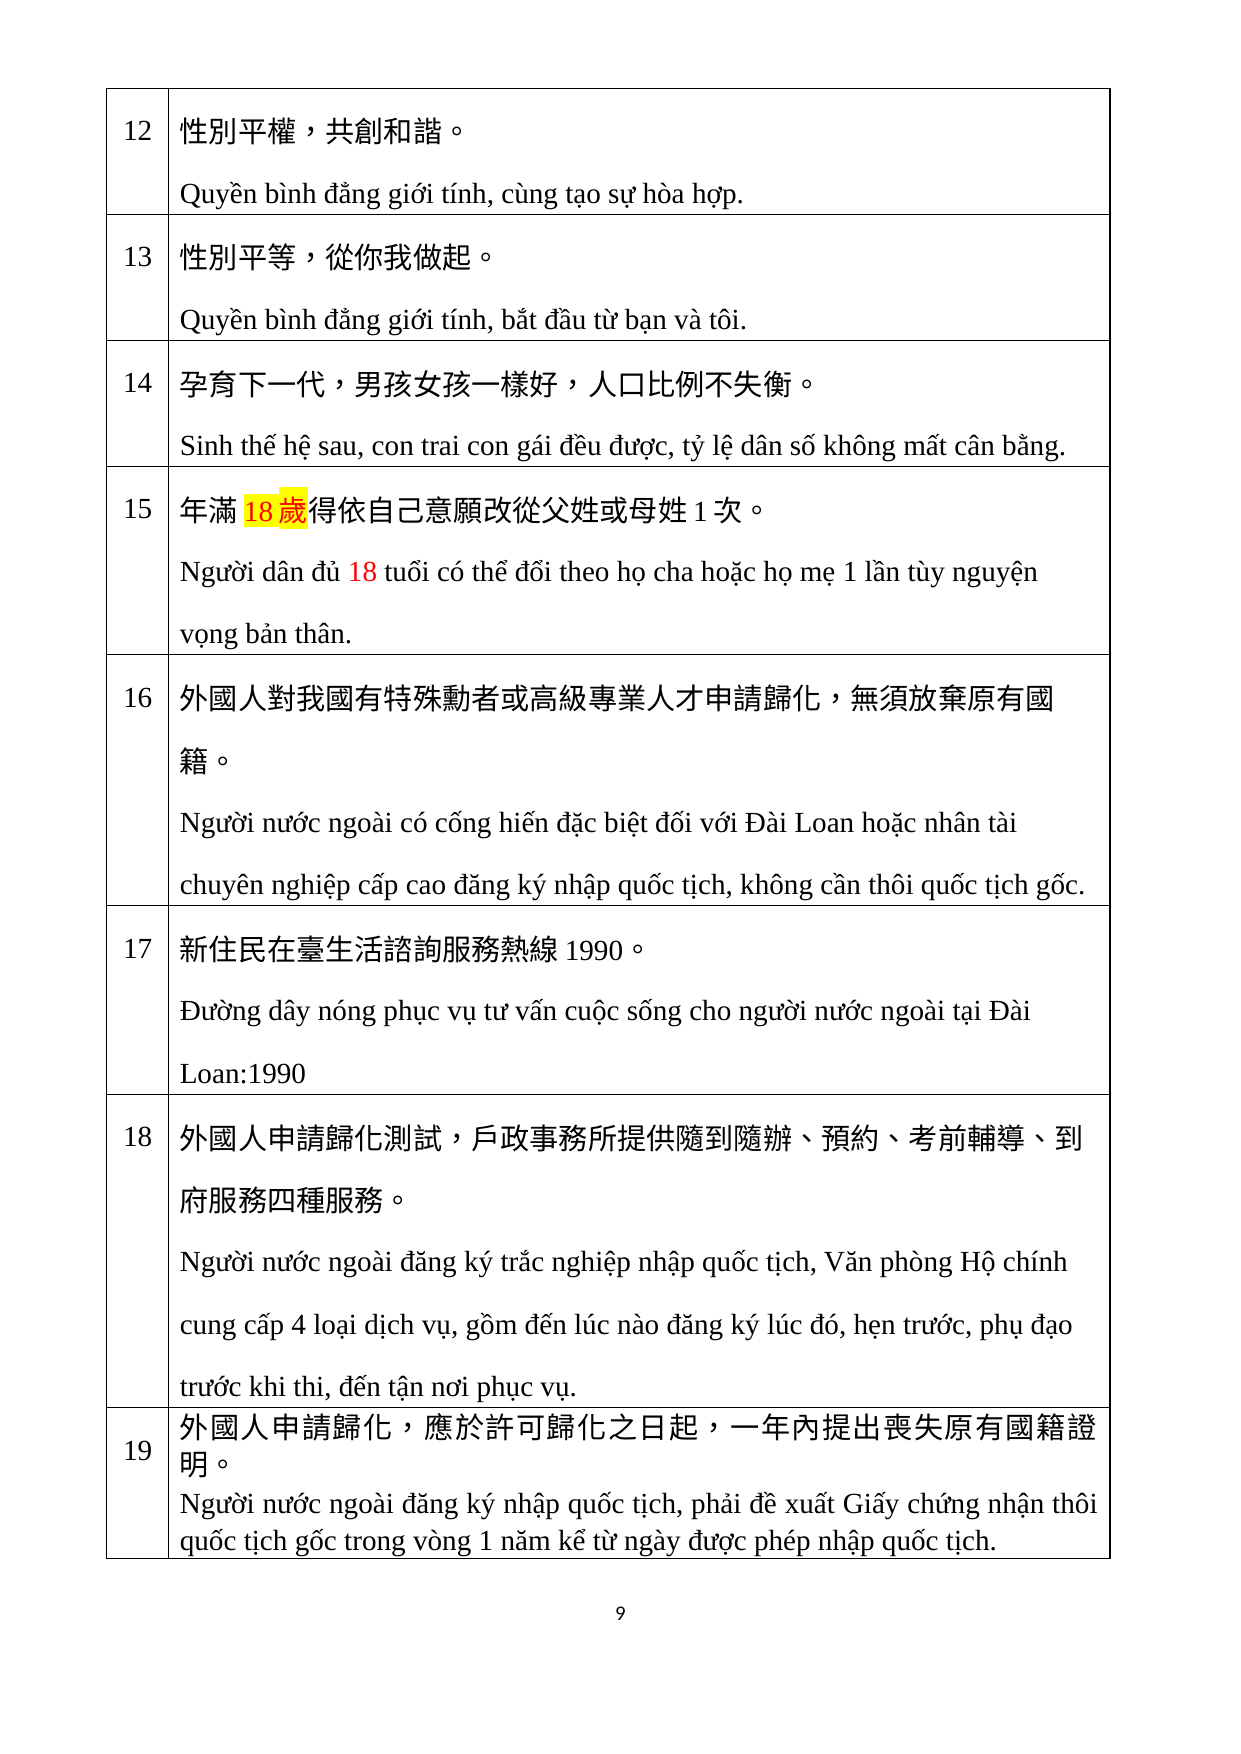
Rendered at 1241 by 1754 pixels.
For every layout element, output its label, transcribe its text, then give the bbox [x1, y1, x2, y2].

table_cell 孕育下一代，男孩女孩一樣好，人口比例不失衡。 Sinh thế hệ sau, con trai con gái đều được, tỷ lệ dân số không mất cân bằng. [169, 341, 1109, 466]
table_cell 13 [107, 215, 168, 339]
table_cell 19 [107, 1408, 168, 1558]
table_cell 15 [107, 467, 168, 654]
table_cell 年滿18歲得依自己意願改從父姓或母姓1次。 Người dân đủ 18 tuổi có thể đổi theo họ cha hoặc họ mẹ 1 lần tùy nguyện vọng bản thân. [169, 467, 1109, 654]
table_cell 18 [107, 1095, 168, 1407]
table_cell 14 [107, 341, 168, 466]
table_cell 16 [107, 655, 168, 905]
table_cell 新住民在臺生活諮詢服務熱線1990。 Đường dây nóng phục vụ tư vấn cuộc sống cho người nước ngoài tại Đài Loan:1990 [169, 906, 1109, 1094]
table_cell 12 [107, 89, 168, 213]
table_cell 17 [107, 906, 168, 1094]
table_cell 性別平等，從你我做起。 Quyền bình đẳng giới tính, bắt đầu từ bạn và tôi. [169, 215, 1109, 339]
table_cell 外國人對我國有特殊勳者或高級專業人才申請歸化，無須放棄原有國籍。 Người nước ngoài có cống hiến đặc biệt đối với Đài Loan hoặc nhân tài chuyên nghiệp cấp cao đăng ký nhập quốc tịch, không cần thôi quốc tịch gốc. [169, 655, 1109, 905]
table_cell 性別平權，共創和諧。 Quyền bình đẳng giới tính, cùng tạo sự hòa hợp. [169, 89, 1109, 213]
table_cell 外國人申請歸化測試，戶政事務所提供隨到隨辦、預約、考前輔導、到府服務四種服務。 Người nước ngoài đăng ký trắc nghiệp nhập quốc tịch, Văn phòng Hộ chính cung cấp 4 loại dịch vụ, gồm đến lúc nào đăng ký lúc đó, hẹn trước, phụ đạo trước khi thi, đến tận nơi phục vụ. [169, 1095, 1109, 1407]
